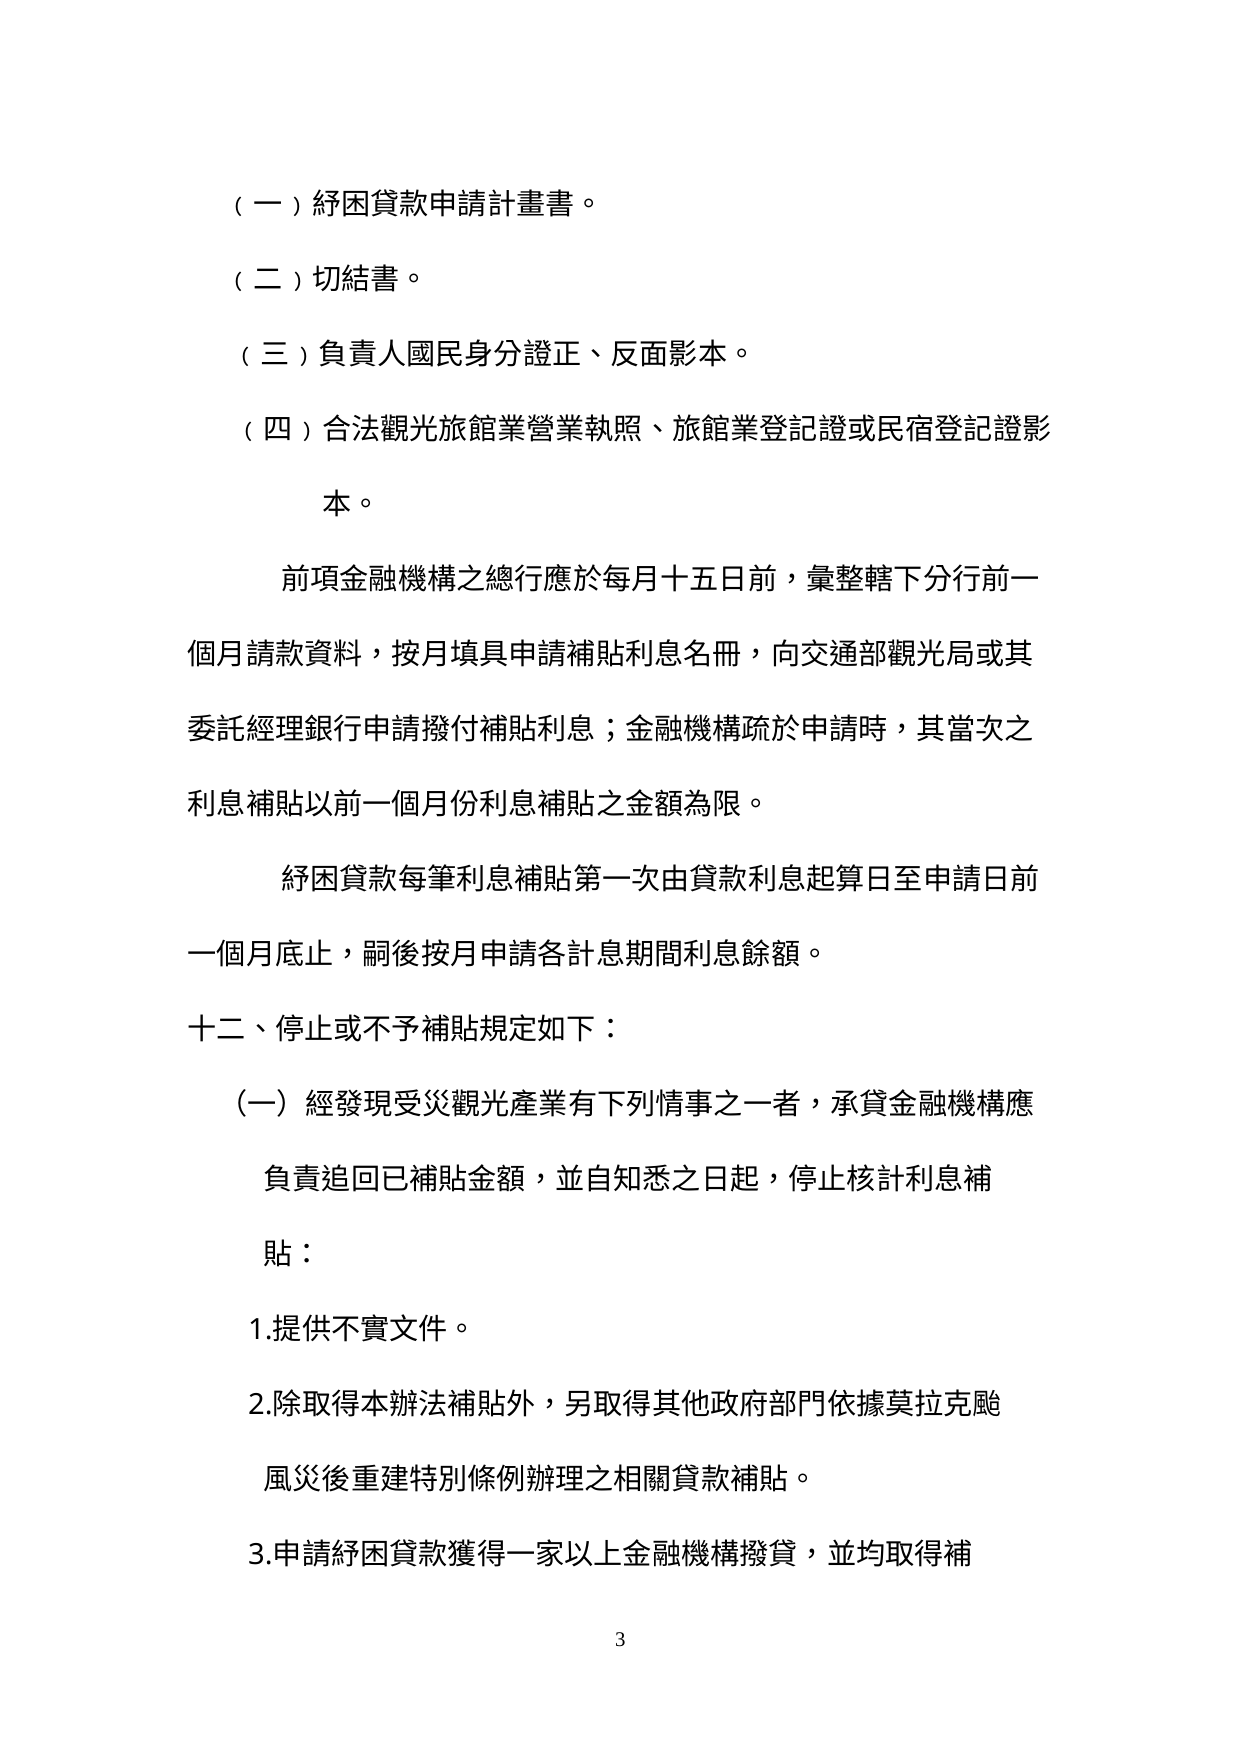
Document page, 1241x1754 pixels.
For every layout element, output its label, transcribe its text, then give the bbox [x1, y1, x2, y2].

text 貼： [187, 1214, 1053, 1289]
text 3.申請紓困貸款獲得一家以上金融機構撥貸，並均取得補 [187, 1514, 1053, 1589]
text 負責追回已補貼金額，並自知悉之日起，停止核計利息補 [187, 1139, 1053, 1214]
text 前項金融機構之總行應於每月十五日前，彙整轄下分行前一個月請款資料，按月填具申請補貼利息名冊，向交通部觀光局或其委託經理銀行申請撥付補貼利息；金融機構疏於申請時，其當次之利息補貼以前一個月份利息補貼之金額為限。 [187, 539, 1053, 839]
text 1.提供不實文件。 [187, 1289, 1053, 1364]
text ﹙二﹚切結書。 [187, 239, 1053, 314]
text ﹙四﹚合法觀光旅館業營業執照、旅館業登記證或民宿登記證影本。 [234, 389, 1053, 539]
text ﹙三﹚負責人國民身分證正、反面影本。 [187, 314, 1053, 389]
text 風災後重建特別條例辦理之相關貸款補貼。 [187, 1439, 1053, 1514]
text 紓困貸款每筆利息補貼第一次由貸款利息起算日至申請日前一個月底止，嗣後按月申請各計息期間利息餘額。 十二、停止或不予補貼規定如下： [187, 839, 1053, 1064]
text （一）經發現受災觀光產業有下列情事之一者，承貸金融機構應 [187, 1064, 1053, 1139]
text ﹙一﹚紓困貸款申請計畫書。 [224, 164, 1053, 239]
text 2.除取得本辦法補貼外，另取得其他政府部門依據莫拉克颱 [187, 1364, 1053, 1439]
